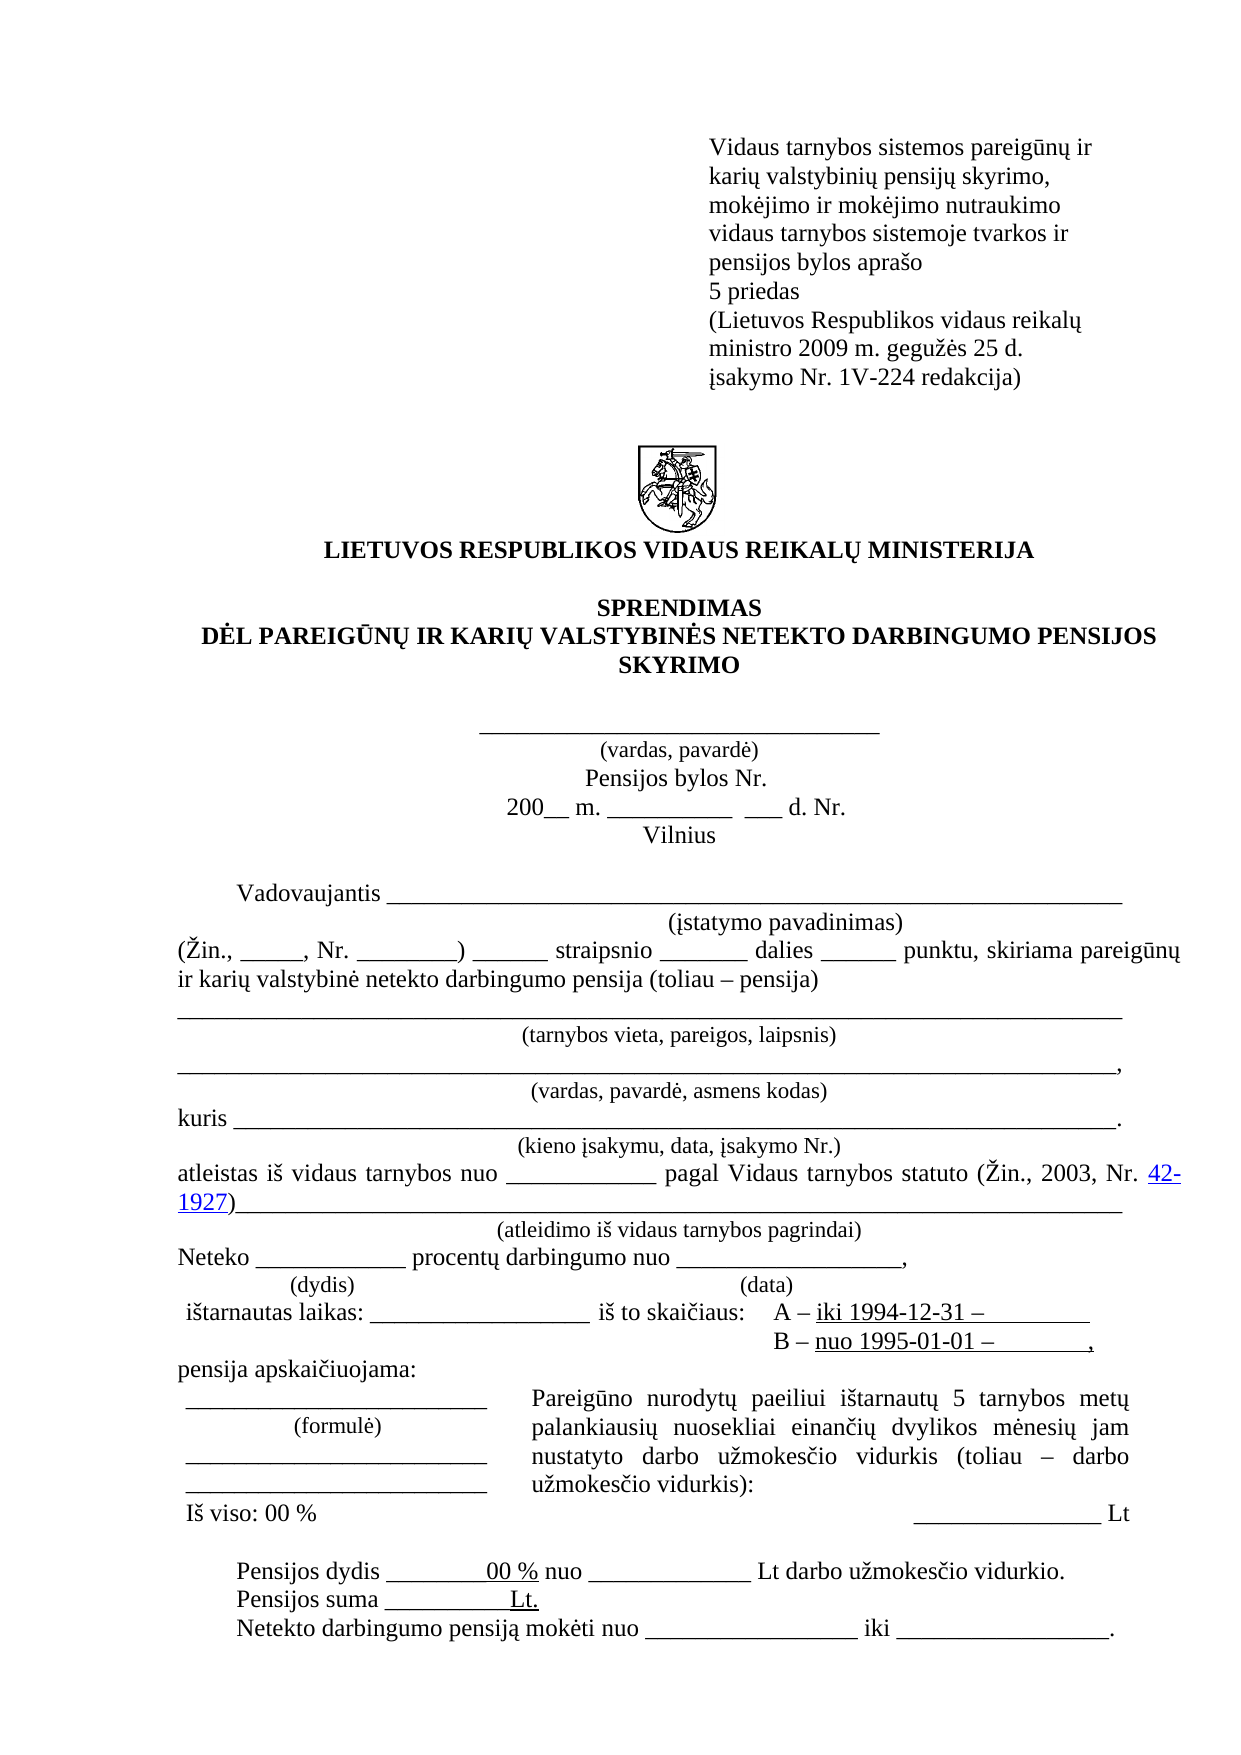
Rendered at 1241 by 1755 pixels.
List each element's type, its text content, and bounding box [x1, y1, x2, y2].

text pensija apskaičiuojama: [177, 1354, 1181, 1383]
text (įstatymo pavadinimas) [390, 907, 1181, 935]
table_header A – iki 1994-12-31 – [769, 1297, 1133, 1326]
text ministro 2009 m. gegužės 25 d. [177, 333, 1181, 362]
text _ [177, 993, 1181, 1022]
text ________________________________ [177, 708, 1181, 736]
text Vilnius [177, 820, 1181, 849]
text atleistas iš vidaus tarnybos nuo ____________ pagal Vidaus tarnybos statuto (Žin., 2003, Nr. 42-1927) [177, 1158, 1181, 1216]
text kuris . [177, 1103, 1181, 1132]
table_cell _______________ Lt [494, 1498, 1134, 1527]
text Pensijos bylos Nr. [177, 763, 1181, 792]
table_cell Iš viso: 00 % [181, 1498, 494, 1527]
text SPRENDIMAS [177, 593, 1181, 621]
text 5 priedas [177, 276, 1181, 305]
table_header _ (formulė) _ _ [181, 1383, 494, 1498]
text LIETUVOS RESPUBLIKOS VIDAUS REIKALŲ MINISTERIJA [177, 535, 1181, 564]
text Netekto darbingumo pensiją mokėti nuo _________________ iki _________________. [177, 1613, 1181, 1642]
text Vidaus tarnybos sistemos pareigūnų ir [177, 132, 1181, 161]
table_cell B – nuo 1995-01-01 – , [769, 1326, 1133, 1354]
text DĖL PAREIGŪNŲ IR KARIŲ VALSTYBINĖS NETEKTO DARBINGUMO PENSIJOS SKYRIMO [177, 621, 1181, 679]
text (vardas, pavardė) [177, 736, 1181, 763]
text (Lietuvos Respublikos vidaus reikalų [177, 305, 1181, 333]
text (atleidimo iš vidaus tarnybos pagrindai) [177, 1216, 1181, 1242]
text (Žin., _____, Nr. ________) ______ straipsnio _______ dalies ______ punktu, skiriama pareigūnų ir karių valstybinė netekto darbingumo pensija (toliau – pensija) [177, 935, 1181, 993]
text (kieno įsakymu, data, įsakymo Nr.) [177, 1132, 1181, 1158]
text 200__ m. __________ ___ d. Nr. [177, 792, 1181, 820]
text (vardas, pavardė, asmens kodas) [177, 1077, 1181, 1103]
text Pensijos suma __________Lt. [177, 1584, 1181, 1613]
text įsakymo Nr. 1V-224 redakcija) [177, 362, 1181, 391]
text Neteko ____________ procentų darbingumo nuo __________________, [177, 1242, 1181, 1271]
text mokėjimo ir mokėjimo nutraukimo [177, 190, 1181, 218]
text Pensijos dydis ________00 % nuo _____________ Lt darbo užmokesčio vidurkio. [177, 1556, 1181, 1584]
text Vadovaujantis [177, 878, 1181, 907]
text vidaus tarnybos sistemoje tvarkos ir [177, 218, 1181, 247]
text karių valstybinių pensijų skyrimo, [177, 161, 1181, 190]
table_header Pareigūno nurodytų paeiliui ištarnautų 5 tarnybos metų palankiausių nuosekliai einančių dvylikos mėnesių jam nustatyto darbo užmokesčio vidurkis (toliau – darbo užmokesčio vidurkis): [494, 1383, 1134, 1498]
text _ , [177, 1048, 1181, 1077]
text (tarnybos vieta, pareigos, laipsnis) [177, 1022, 1181, 1048]
text pensijos bylos aprašo [177, 247, 1181, 276]
text (herbas) [177, 420, 1181, 535]
text (dydis) (data) [290, 1271, 1181, 1297]
table_header ištarnautas laikas: [181, 1297, 594, 1354]
table_header iš to skaičiaus: [594, 1297, 769, 1354]
